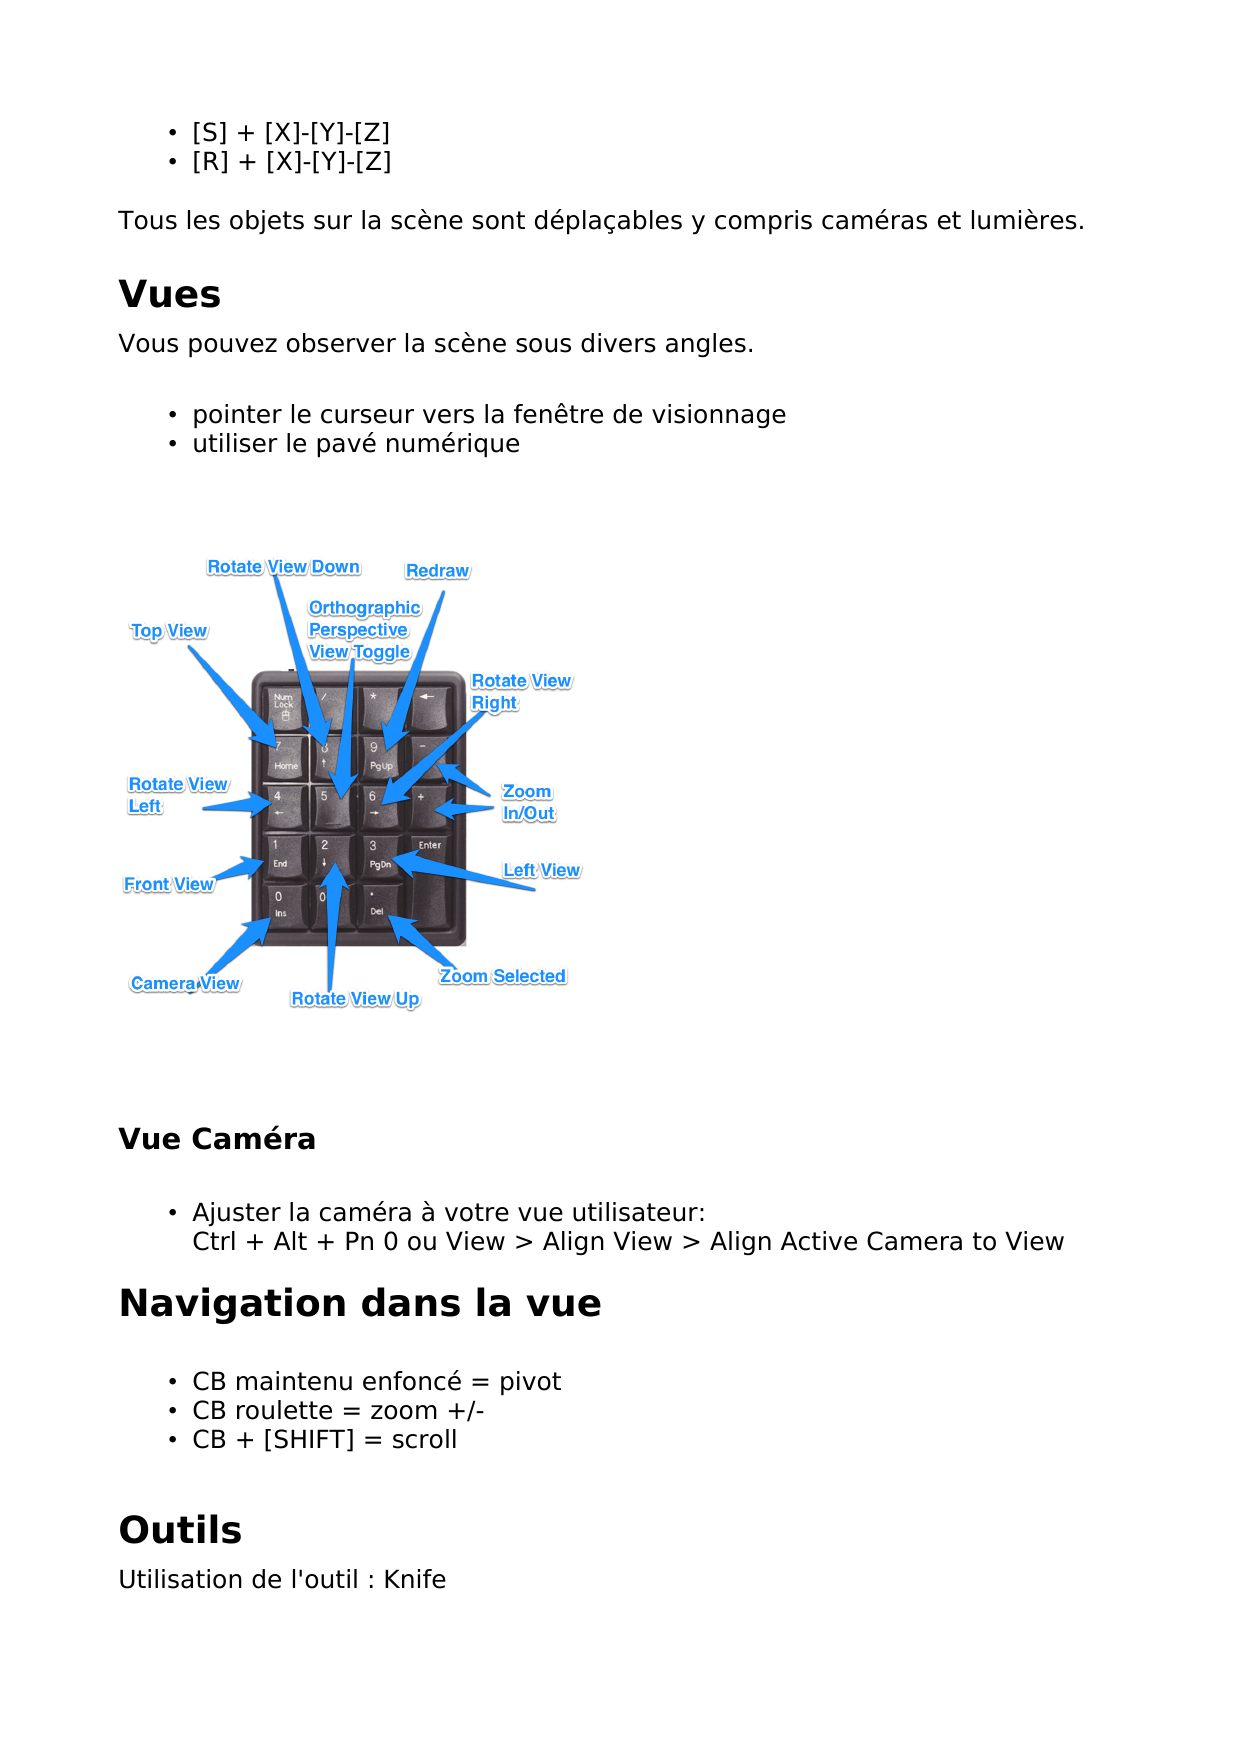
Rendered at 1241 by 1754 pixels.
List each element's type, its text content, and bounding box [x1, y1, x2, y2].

list utiliser le pavé numérique [177, 429, 1122, 458]
list [S] + [X]-[Y]-[Z] [177, 118, 1122, 147]
subtitle Navigation dans la vue [118, 1281, 1122, 1325]
text Utilisation de l'outil : Knife [118, 1565, 1122, 1594]
subtitle Vue Caméra [118, 1122, 1122, 1156]
list CB maintenu enfoncé = pivot [177, 1367, 1122, 1396]
text Vous pouvez observer la scène sous divers angles. [118, 329, 1122, 358]
picture [118, 487, 587, 1085]
list Ajuster la caméra à votre vue utilisateur: Ctrl + Alt + Pn 0 ou View > Align View > Align Active Camera to View [177, 1198, 1122, 1256]
text Tous les objets sur la scène sont déplaçables y compris caméras et lumières. [118, 206, 1122, 235]
list CB roulette = zoom +/- [177, 1396, 1122, 1425]
subtitle Vues [118, 273, 1122, 316]
list pointer le curseur vers la fenêtre de visionnage [177, 400, 1122, 429]
list [R] + [X]-[Y]-[Z] [177, 147, 1122, 176]
list CB + [SHIFT] = scroll [177, 1425, 1122, 1454]
subtitle Outils [118, 1509, 1122, 1553]
